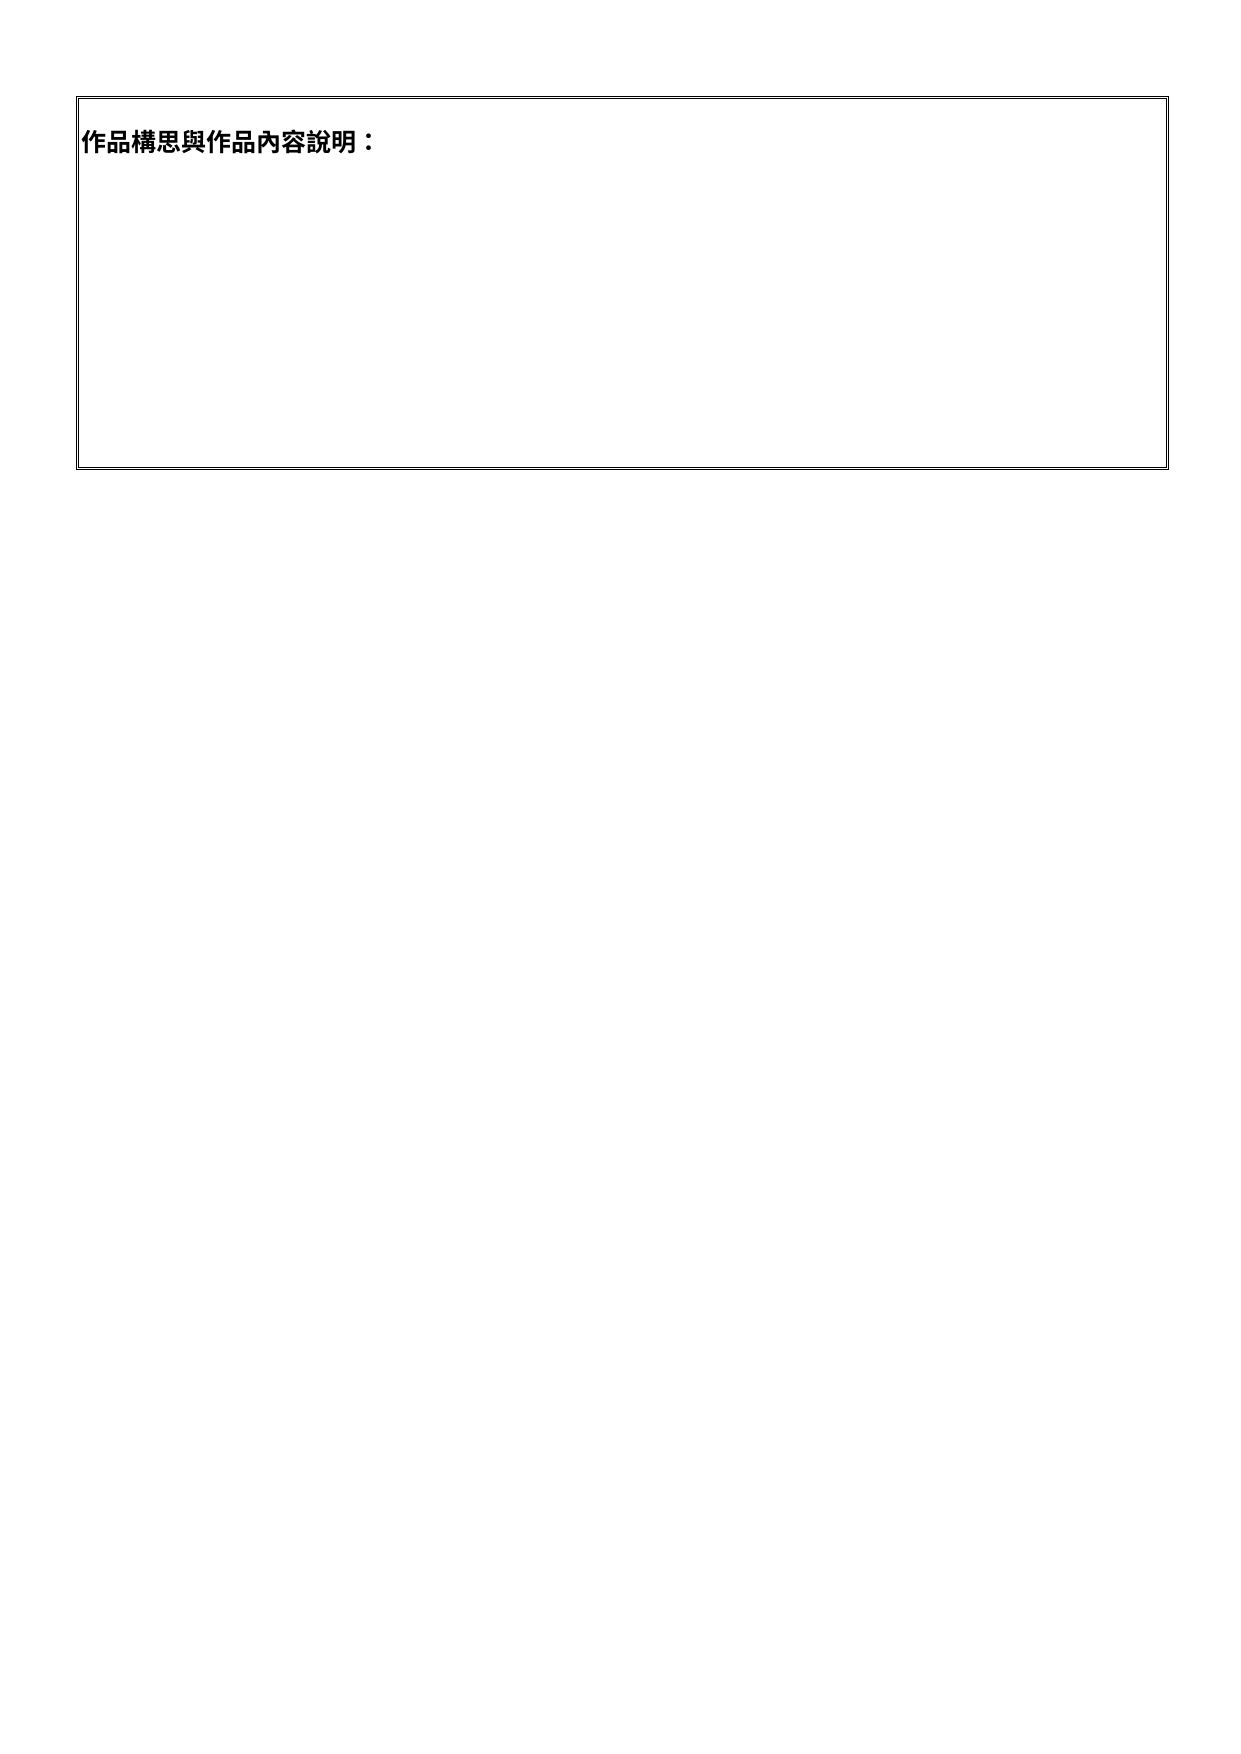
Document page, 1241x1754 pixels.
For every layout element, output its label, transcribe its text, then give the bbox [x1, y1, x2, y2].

table_cell 作品構思與作品內容說明： [79, 99, 1166, 467]
